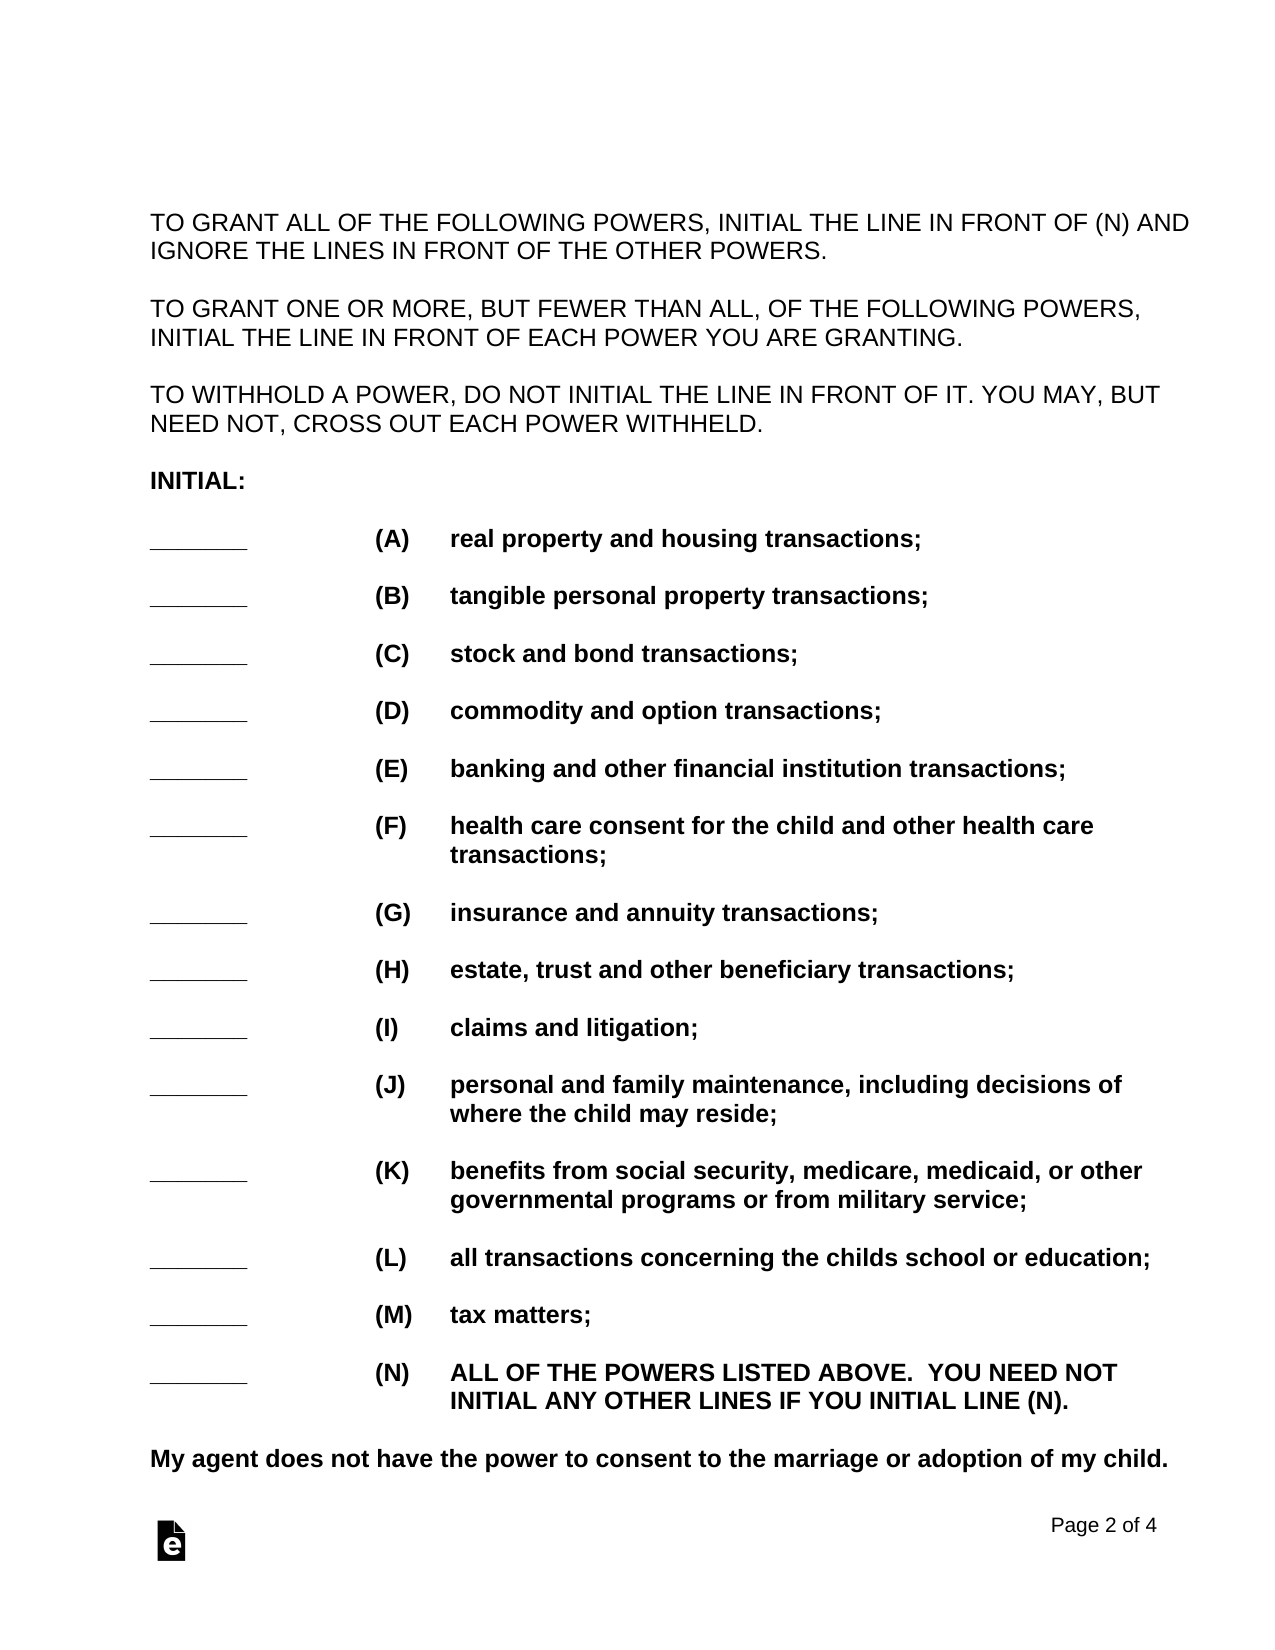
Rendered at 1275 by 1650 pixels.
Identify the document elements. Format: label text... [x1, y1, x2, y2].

text _______ (B) tangible personal property transactions; [150, 581, 1200, 610]
text _______ (L) all transactions concerning the childs school or education; [150, 1242, 1200, 1271]
text INITIAL: [150, 466, 1200, 495]
text _______ (G) insurance and annuity transactions; [150, 897, 1200, 926]
text _______ (K) benefits from social security, medicare, medicaid, or other governmental programs or from military service; [150, 1156, 1200, 1214]
text _______ (N) ALL OF THE POWERS LISTED ABOVE. YOU NEED NOT INITIAL ANY OTHER LINES IF YOU INITIAL LINE (N). [150, 1357, 1200, 1415]
text _______ (M) tax matters; [150, 1300, 1200, 1329]
text _______ (F) health care consent for the child and other health care transactions; [150, 811, 1200, 869]
text TO GRANT ALL OF THE FOLLOWING POWERS, INITIAL THE LINE IN FRONT OF (N) AND IGNORE THE LINES IN FRONT OF THE OTHER POWERS. [150, 207, 1200, 265]
text _______ (E) banking and other financial institution transactions; [150, 754, 1200, 782]
text _______ (H) estate, trust and other beneficiary transactions; [150, 955, 1200, 984]
text My agent does not have the power to consent to the marriage or adoption of my child. [150, 1444, 1200, 1472]
text TO GRANT ONE OR MORE, BUT FEWER THAN ALL, OF THE FOLLOWING POWERS, INITIAL THE LINE IN FRONT OF EACH POWER YOU ARE GRANTING. [150, 294, 1200, 351]
text TO WITHHOLD A POWER, DO NOT INITIAL THE LINE IN FRONT OF IT. YOU MAY, BUT NEED NOT, CROSS OUT EACH POWER WITHHELD. [150, 380, 1200, 437]
text _______ (A) real property and housing transactions; [150, 524, 1200, 552]
text _______ (J) personal and family maintenance, including decisions of where the child may reside; [150, 1070, 1200, 1127]
text _______ (C) stock and bond transactions; [150, 639, 1200, 667]
text _______ (I) claims and litigation; [150, 1012, 1200, 1041]
text _______ (D) commodity and option transactions; [150, 696, 1200, 725]
